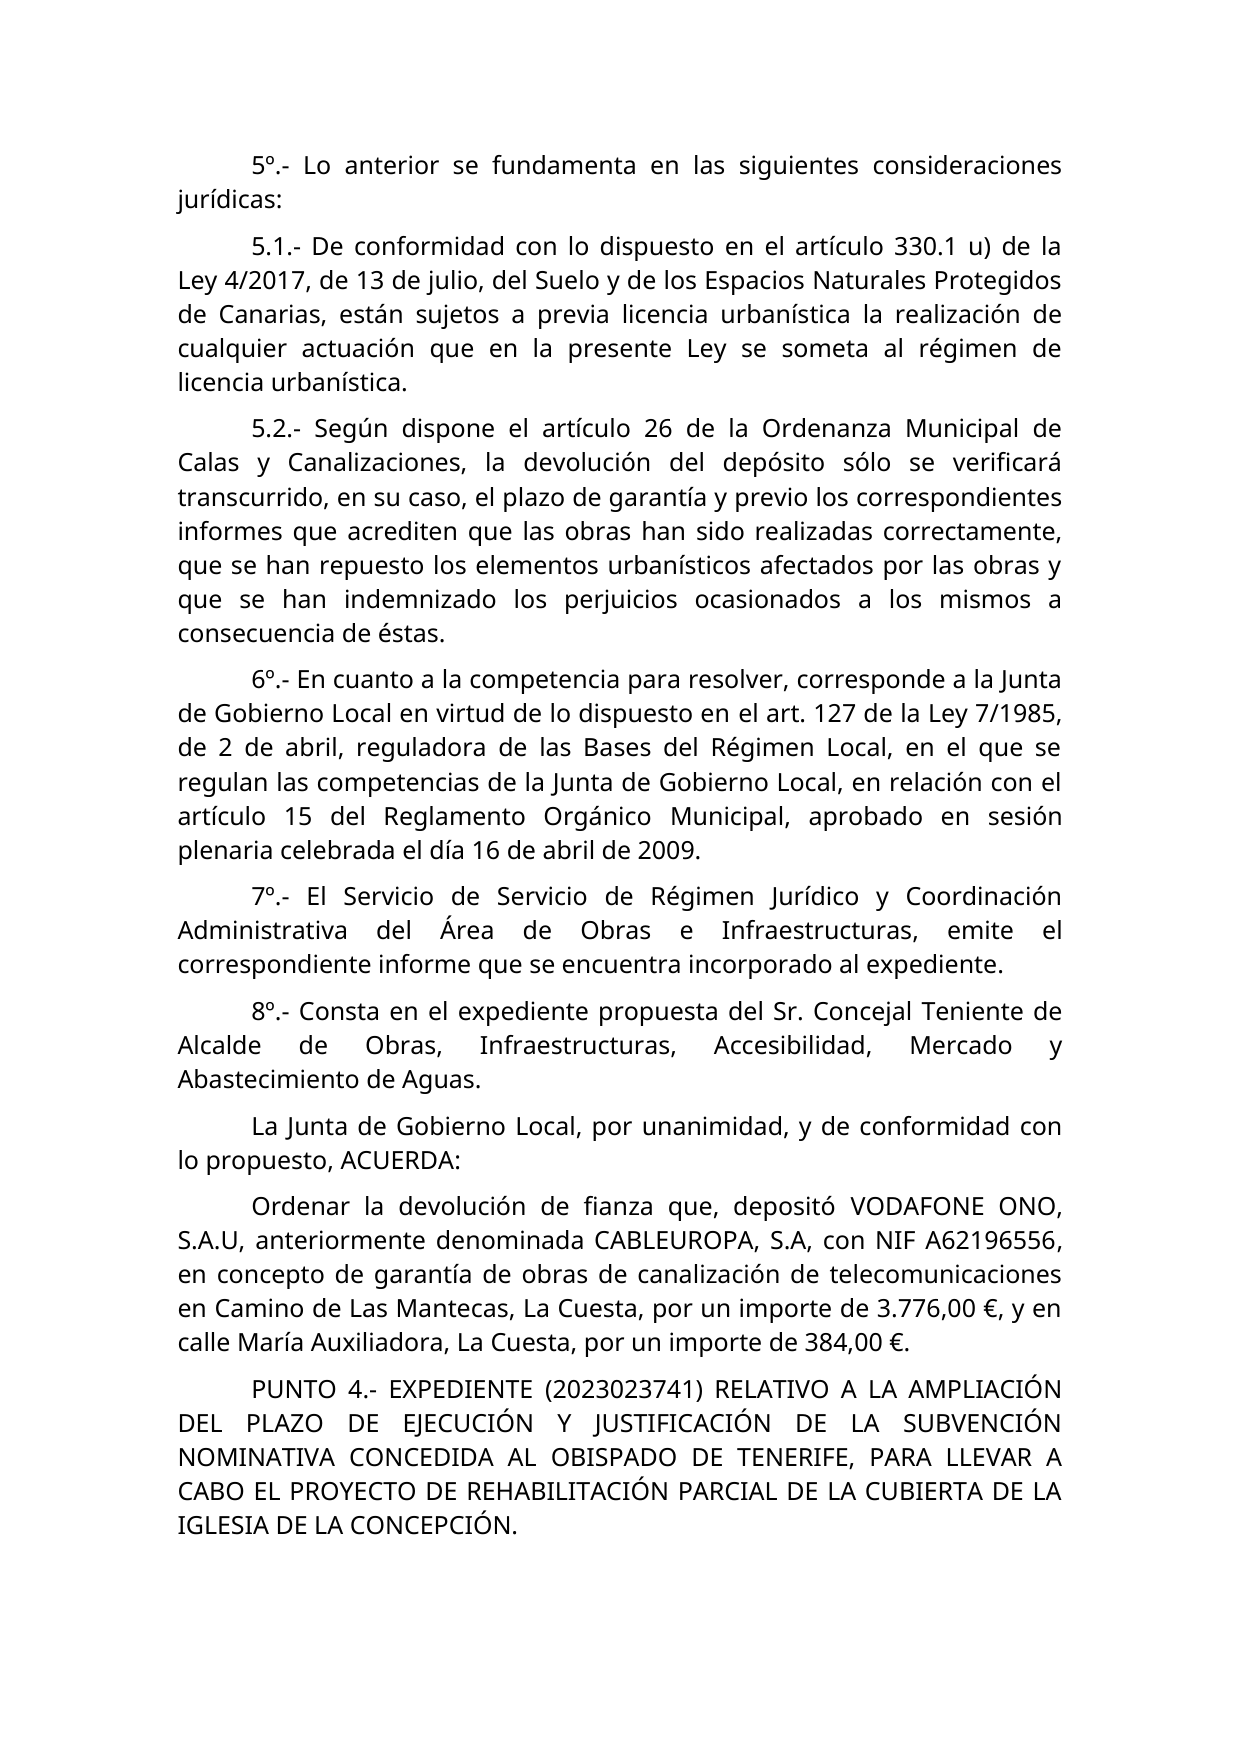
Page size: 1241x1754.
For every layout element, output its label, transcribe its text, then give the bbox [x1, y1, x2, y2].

text 7º.- El Servicio de Servicio de Régimen Jurídico y Coordinación Administrativa del Área de Obras e Infraestructuras, emite el correspondiente informe que se encuentra incorporado al expediente. [177, 879, 1063, 981]
text PUNTO 4.- EXPEDIENTE (2023023741) RELATIVO A LA AMPLIACIÓN DEL PLAZO DE EJECUCIÓN Y JUSTIFICACIÓN DE LA SUBVENCIÓN NOMINATIVA CONCEDIDA AL OBISPADO DE TENERIFE, PARA LLEVAR A CABO EL PROYECTO DE REHABILITACIÓN PARCIAL DE LA CUBIERTA DE LA IGLESIA DE LA CONCEPCIÓN. [177, 1372, 1063, 1542]
text Ordenar la devolución de fianza que, depositó VODAFONE ONO, S.A.U, anteriormente denominada CABLEUROPA, S.A, con NIF A62196556, en concepto de garantía de obras de canalización de telecomunicaciones en Camino de Las Mantecas, La Cuesta, por un importe de 3.776,00 €, y en calle María Auxiliadora, La Cuesta, por un importe de 384,00 €. [177, 1189, 1063, 1359]
text 5.1.- De conformidad con lo dispuesto en el artículo 330.1 u) de la Ley 4/2017, de 13 de julio, del Suelo y de los Espacios Naturales Protegidos de Canarias, están sujetos a previa licencia urbanística la realización de cualquier actuación que en la presente Ley se someta al régimen de licencia urbanística. [177, 228, 1063, 398]
text La Junta de Gobierno Local, por unanimidad, y de conformidad con lo propuesto, ACUERDA: [177, 1108, 1063, 1176]
text 5.2.- Según dispone el artículo 26 de la Ordenanza Municipal de Calas y Canalizaciones, la devolución del depósito sólo se verificará transcurrido, en su caso, el plazo de garantía y previo los correspondientes informes que acrediten que las obras han sido realizadas correctamente, que se han repuesto los elementos urbanísticos afectados por las obras y que se han indemnizado los perjuicios ocasionados a los mismos a consecuencia de éstas. [177, 411, 1063, 649]
text 6º.- En cuanto a la competencia para resolver, corresponde a la Junta de Gobierno Local en virtud de lo dispuesto en el art. 127 de la Ley 7/1985, de 2 de abril, reguladora de las Bases del Régimen Local, en el que se regulan las competencias de la Junta de Gobierno Local, en relación con el artículo 15 del Reglamento Orgánico Municipal, aprobado en sesión plenaria celebrada el día 16 de abril de 2009. [177, 662, 1063, 866]
text 8º.- Consta en el expediente propuesta del Sr. Concejal Teniente de Alcalde de Obras, Infraestructuras, Accesibilidad, Mercado y Abastecimiento de Aguas. [177, 993, 1063, 1096]
text 5º.- Lo anterior se fundamenta en las siguientes consideraciones jurídicas: [177, 148, 1063, 216]
